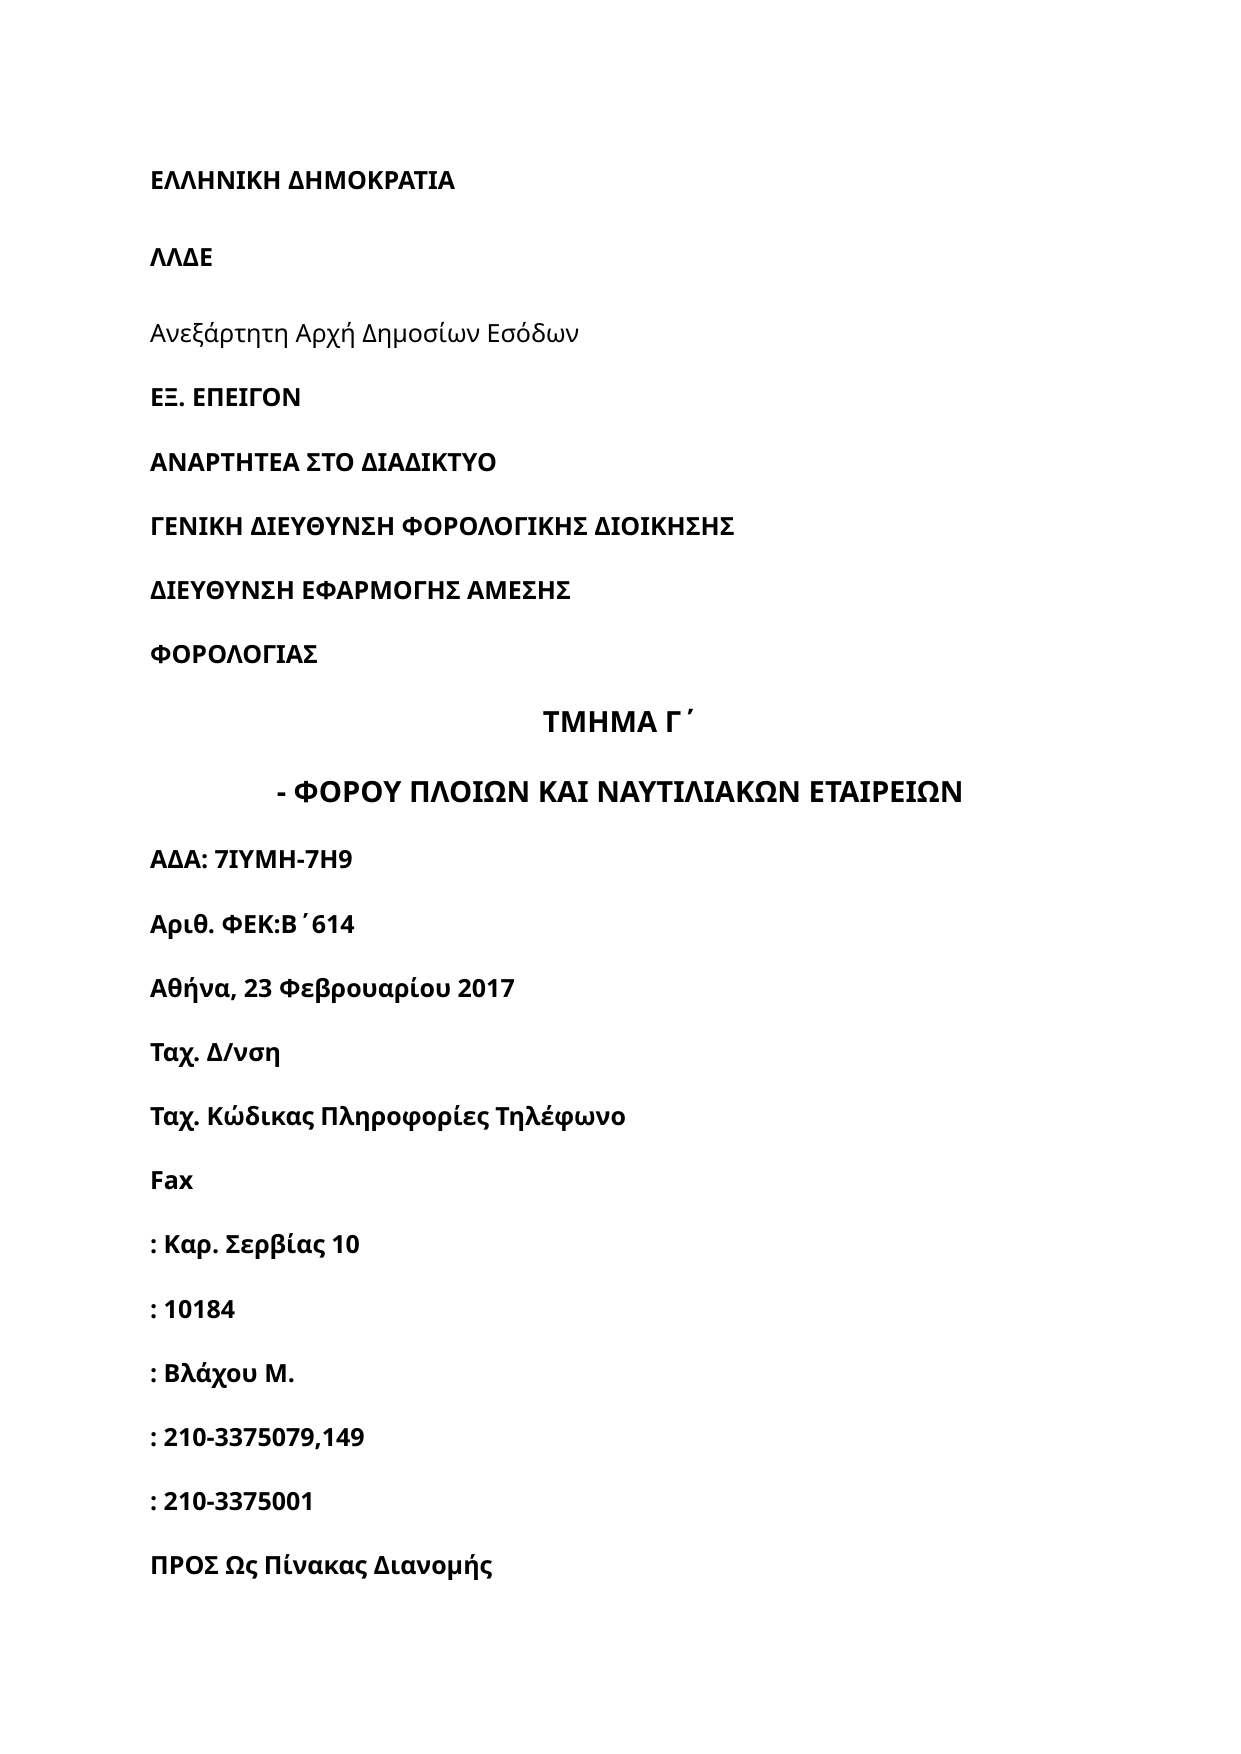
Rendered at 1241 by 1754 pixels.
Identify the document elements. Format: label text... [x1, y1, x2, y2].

title ΕΛΛΗΝΙΚΗ ΔΗΜΟΚΡΑΤΙΑ [150, 162, 1090, 197]
text : 10184 [150, 1291, 1090, 1325]
text ΑΝΑΡΤΗΤΕΑ ΣΤΟ ΔΙΑΔΙΚΤΥΟ [150, 444, 1090, 478]
text : Καρ. Σερβίας 10 [150, 1227, 1090, 1261]
text ΔΙΕΥΘΥΝΣΗ ΕΦΑΡΜΟΓΗΣ ΑΜΕΣΗΣ [150, 572, 1090, 607]
text ΦΟΡΟΛΟΓΙΑΣ [150, 637, 1090, 671]
text : Βλάχου Μ. [150, 1355, 1090, 1389]
text Ταχ. Κώδικας Πληροφορίες Τηλέφωνο [150, 1099, 1090, 1133]
subtitle - ΦΟΡΟΥ ΠΛΟΙΩΝ ΚΑΙ ΝΑΥΤΙΛΙΑΚΩΝ ΕΤΑΙΡΕΙΩΝ [150, 771, 1090, 811]
text ΓΕΝΙΚΗ ΔΙΕΥΘΥΝΣΗ ΦΟΡΟΛΟΓΙΚΗΣ ΔΙΟΙΚΗΣΗΣ [150, 508, 1090, 542]
text Αθήνα, 23 Φεβρουαρίου 2017 [150, 970, 1090, 1004]
text : 210-3375079,149 [150, 1419, 1090, 1454]
text ΑΔΑ: 7ΙΥΜΗ-7Η9 [150, 842, 1090, 876]
text : 210-3375001 [150, 1484, 1090, 1518]
text ΕΞ. ΕΠΕΙΓΟΝ [150, 380, 1090, 414]
subtitle ΤΜΗΜΑ Γ΄ [150, 701, 1090, 741]
text Αριθ. ΦΕΚ:Β΄614 [150, 906, 1090, 940]
text Ανεξάρτητη Αρχή Δημοσίων Εσόδων [150, 316, 1090, 350]
title ΛΛΔΕ [150, 239, 1090, 273]
text Fax [150, 1163, 1090, 1197]
text Ταχ. Δ/νση [150, 1034, 1090, 1069]
text ΠΡΟΣ Ως Πίνακας Διανομής [150, 1548, 1090, 1582]
